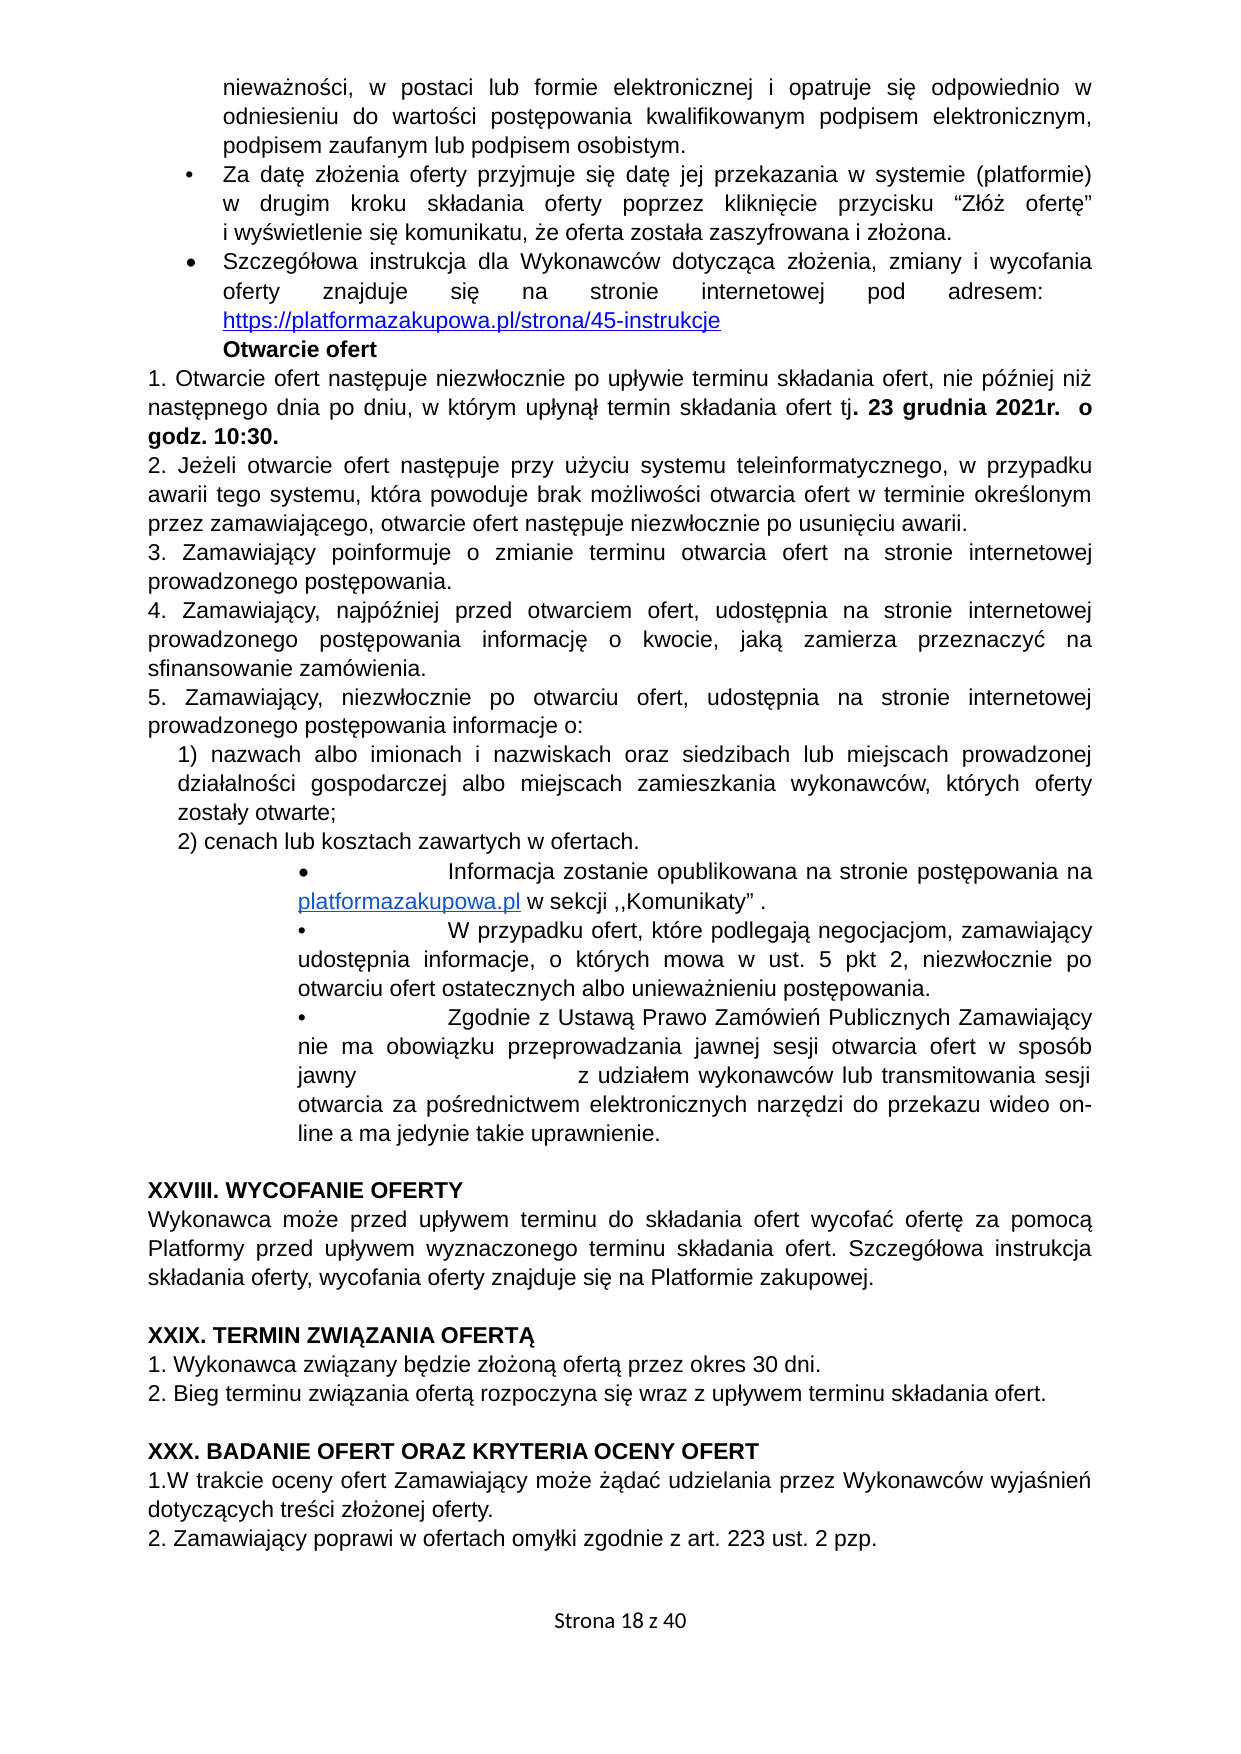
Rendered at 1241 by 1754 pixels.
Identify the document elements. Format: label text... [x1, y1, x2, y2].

list Informacja zostanie opublikowana na stronie postępowania na platformazakupowa.pl w sekcji ,,Komunikaty” . [298, 857, 1093, 914]
list Szczegółowa instrukcja dla Wykonawców dotycząca złożenia, zmiany i wycofania oferty znajduje się na stronie internetowej pod adresem: https://platformazakupowa.pl/strona/45-instrukcje [185, 247, 1093, 333]
list Za datę złożenia oferty przyjmuje się datę jej przekazania w systemie (platformie) w drugim kroku składania oferty poprzez kliknięcie przycisku “Złóż ofertę” i wyświetlenie się komunikatu, że oferta została zaszyfrowana i złożona. [185, 161, 1093, 245]
text Wykonawca może przed upływem terminu do składania ofert wycofać ofertę za pomocą Platformy przed upływem wyznaczonego terminu składania ofert. Szczegółowa instrukcja składania oferty, wycofania oferty znajduje się na Platformie zakupowej. [148, 1206, 1093, 1291]
text 4. Zamawiający, najpóźniej przed otwarciem ofert, udostępnia na stronie internetowej prowadzonego postępowania informację o kwocie, jaką zamierza przeznaczyć na sfinansowanie zamówienia. [148, 597, 1093, 681]
text 1.W trakcie oceny ofert Zamawiający może żądać udzielania przez Wykonawców wyjaśnień dotyczących treści złożonej oferty. [148, 1467, 1093, 1522]
text 1) nazwach albo imionach i nazwiskach oraz siedzibach lub miejscach prowadzonej działalności gospodarczej albo miejscach zamieszkania wykonawców, których oferty zostały otwarte; [177, 741, 1093, 826]
text XXIX. TERMIN ZWIĄZANIA OFERTĄ [148, 1322, 1093, 1349]
text 2. Bieg terminu związania ofertą rozpoczyna się wraz z upływem terminu składania ofert. [148, 1380, 1093, 1407]
text 2. Jeżeli otwarcie ofert następuje przy użyciu systemu teleinformatycznego, w przypadku awarii tego systemu, która powoduje brak możliwości otwarcia ofert w terminie określonym przez zamawiającego, otwarcie ofert następuje niezwłocznie po usunięciu awarii. [148, 452, 1093, 536]
list Zgodnie z Ustawą Prawo Zamówień Publicznych Zamawiający nie ma obowiązku przeprowadzania jawnej sesji otwarcia ofert w sposób jawny z udziałem wykonawców lub transmitowania sesji otwarcia za pośrednictwem elektronicznych narzędzi do przekazu wideo on-line a ma jedynie takie uprawnienie. [298, 1004, 1093, 1146]
text 2) cenach lub kosztach zawartych w ofertach. [177, 828, 1093, 855]
text XXX. BADANIE OFERT ORAZ KRYTERIA OCENY OFERT [148, 1438, 1093, 1464]
text 2. Zamawiający poprawi w ofertach omyłki zgodnie z art. 223 ust. 2 pzp. [148, 1525, 1093, 1551]
text XXVIII. WYCOFANIE OFERTY [148, 1177, 1093, 1204]
list nieważności, w postaci lub formie elektronicznej i opatruje się odpowiednio w odniesieniu do wartości postępowania kwalifikowanym podpisem elektronicznym, podpisem zaufanym lub podpisem osobistym. [185, 74, 1093, 158]
text 5. Zamawiający, niezwłocznie po otwarciu ofert, udostępnia na stronie internetowej prowadzonego postępowania informacje o: [148, 683, 1093, 739]
text 1. Wykonawca związany będzie złożoną ofertą przez okres 30 dni. [148, 1351, 1093, 1378]
text 3. Zamawiający poinformuje o zmianie terminu otwarcia ofert na stronie internetowej prowadzonego postępowania. [148, 539, 1093, 594]
text Otwarcie ofert [223, 336, 1093, 362]
text 1. Otwarcie ofert następuje niezwłocznie po upływie terminu składania ofert, nie później niż następnego dnia po dniu, w którym upłynął termin składania ofert tj. 23 grudnia 2021r. o godz. 10:30. [148, 365, 1093, 449]
list W przypadku ofert, które podlegają negocjacjom, zamawiający udostępnia informacje, o których mowa w ust. 5 pkt 2, niezwłocznie po otwarciu ofert ostatecznych albo unieważnieniu postępowania. [298, 917, 1093, 1001]
